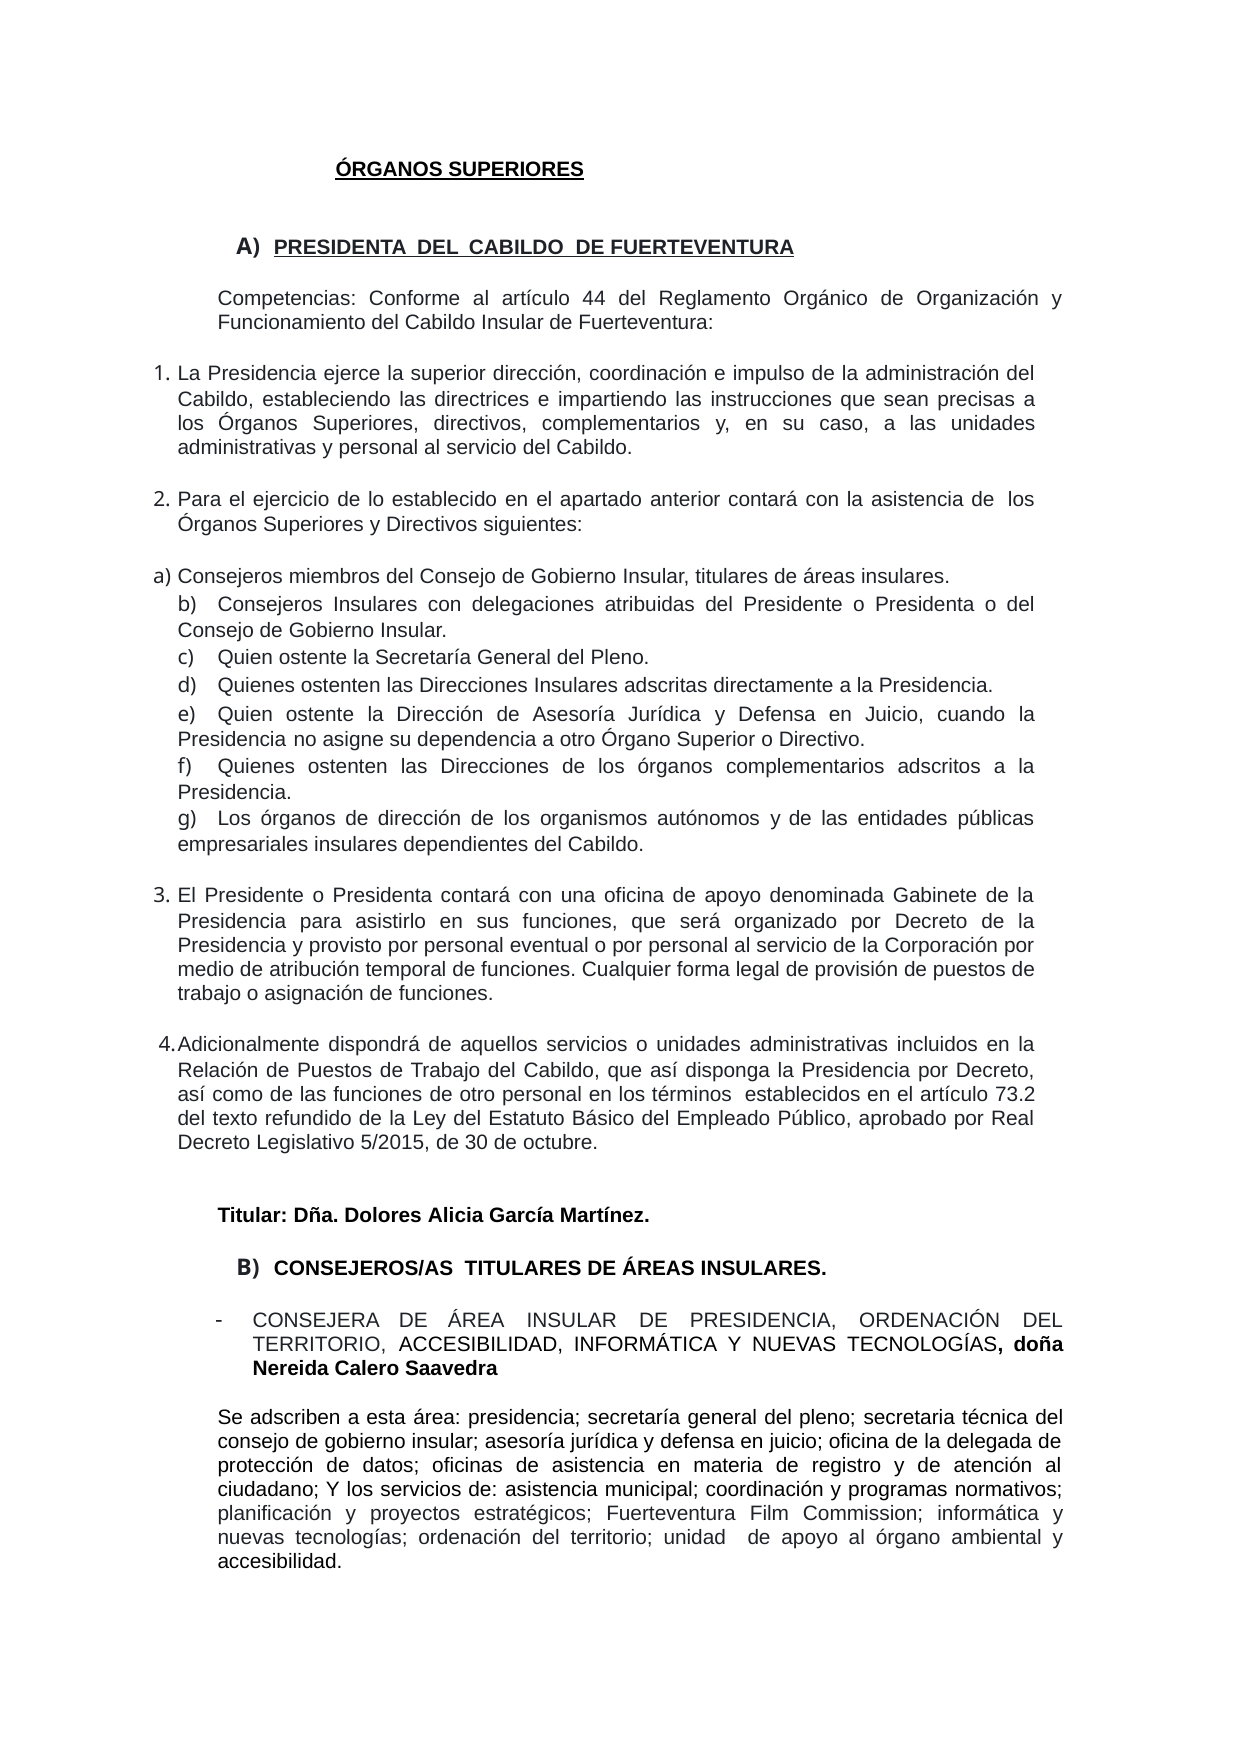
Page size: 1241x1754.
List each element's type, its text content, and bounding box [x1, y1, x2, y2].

list CONSEJEROS/AS TITULARES DE ÁREAS INSULARES. [236, 1251, 1063, 1282]
list PRESIDENTA DEL CABILDO DE FUERTEVENTURA [236, 230, 1063, 261]
list Quien ostente la Secretaría General del Pleno. [177, 642, 1035, 670]
subtitle Se adscriben a esta área: presidencia; secretaría general del pleno; secretaria técnica del consejo de gobierno insular; asesoría jurídica y defensa en juicio; oficina de la delegada de protección de datos; oficinas de asistencia en materia de registro y de atención al ciudadano; Y los servicios de: asistencia municipal; coordinación y programas normativos; planificación y proyectos estratégicos; Fuerteventura Film Commission; informática y nuevas tecnologías; ordenación del territorio; unidad de apoyo al órgano ambiental y accesibilidad. [217, 1405, 1063, 1573]
list Consejeros miembros del Consejo de Gobierno Insular, titulares de áreas insulares. [153, 561, 1063, 589]
list CONSEJERA DE ÁREA INSULAR DE PRESIDENCIA, ORDENACIÓN DEL TERRITORIO, ACCESIBILIDAD, INFORMÁTICA Y NUEVAS TECNOLOGÍAS, doña Nereida Calero Saavedra [215, 1306, 1063, 1380]
subtitle Titular: Dña. Dolores Alicia García Martínez. [217, 1202, 1063, 1226]
subtitle Competencias: Conforme al artículo 44 del Reglamento Orgánico de Organización y Funcionamiento del Cabildo Insular de Fuerteventura: [217, 286, 1063, 333]
subtitle ÓRGANOS SUPERIORES [177, 157, 742, 181]
list Adicionalmente dispondrá de aquellos servicios o unidades administrativas incluidos en la Relación de Puestos de Trabajo del Cabildo, que así disponga la Presidencia por Decreto, así como de las funciones de otro personal en los términos establecidos en el artículo 73.2 del texto refundido de la Ley del Estatuto Básico del Empleado Público, aprobado por Real Decreto Legislativo 5/2015, de 30 de octubre. [158, 1029, 1036, 1154]
list Consejeros Insulares con delegaciones atribuidas del Presidente o Presidenta o del Consejo de Gobierno Insular. [177, 589, 1035, 642]
list Quienes ostenten las Direcciones Insulares adscritas directamente a la Presidencia. [177, 670, 1035, 699]
list La Presidencia ejerce la superior dirección, coordinación e impulso de la administración del Cabildo, estableciendo las directrices e impartiendo las instrucciones que sean precisas a los Órganos Superiores, directivos, complementarios y, en su caso, a las unidades administrativas y personal al servicio del Cabildo. [153, 358, 1036, 459]
list El Presidente o Presidenta contará con una oficina de apoyo denominada Gabinete de la Presidencia para asistirlo en sus funciones, que será organizado por Decreto de la Presidencia y provisto por personal eventual o por personal al servicio de la Corporación por medio de atribución temporal de funciones. Cualquier forma legal de provisión de puestos de trabajo o asignación de funciones. [153, 880, 1036, 1005]
list Quien ostente la Dirección de Asesoría Jurídica y Defensa en Juicio, cuando la Presidencia no asigne su dependencia a otro Órgano Superior o Directivo. [177, 699, 1035, 751]
list Los órganos de dirección de los organismos autónomos y de las entidades públicas empresariales insulares dependientes del Cabildo. [177, 803, 1035, 856]
list Quienes ostenten las Direcciones de los órganos complementarios adscritos a la Presidencia. [177, 751, 1035, 803]
list Para el ejercicio de lo establecido en el apartado anterior contará con la asistencia de los Órganos Superiores y Directivos siguientes: [153, 484, 1034, 536]
